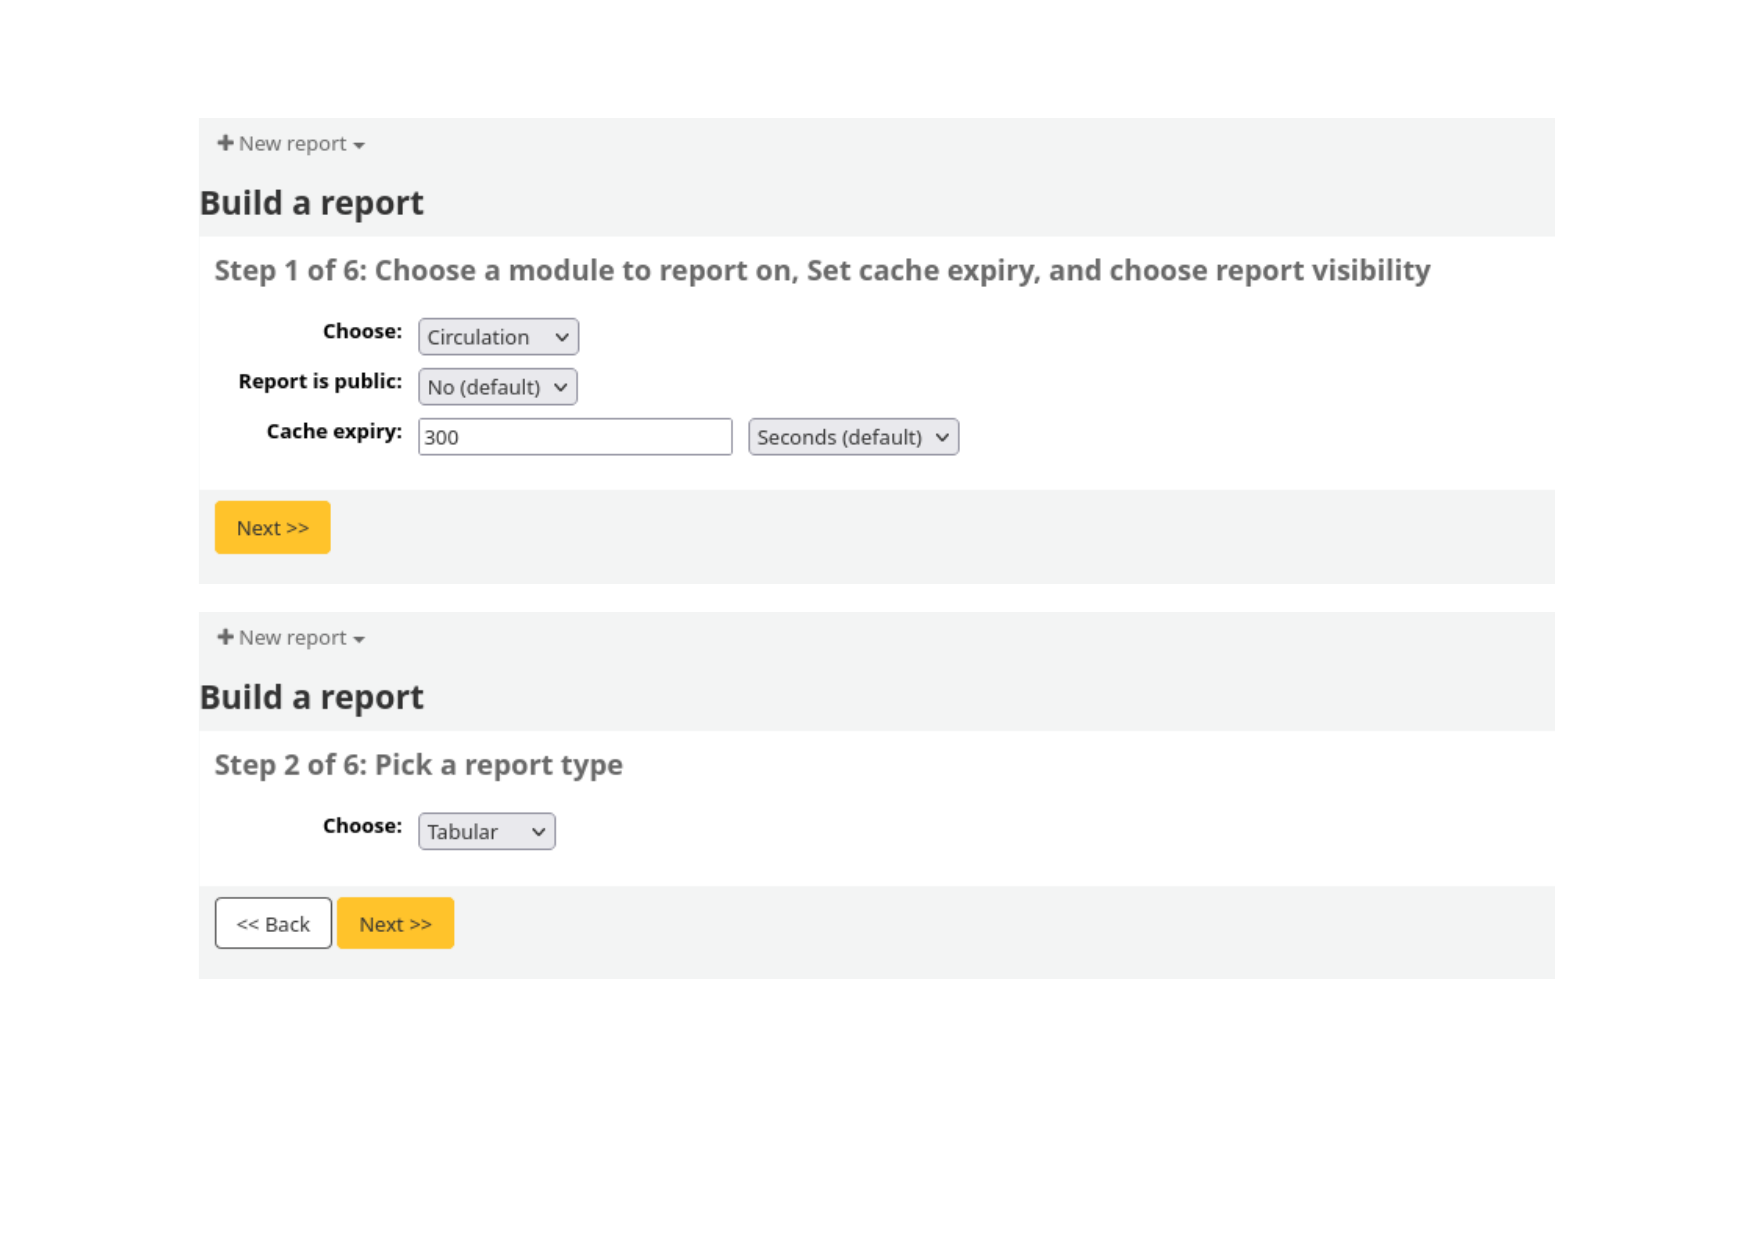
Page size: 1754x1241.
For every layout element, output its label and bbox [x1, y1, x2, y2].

picture [198, 118, 1555, 584]
picture [198, 612, 1555, 979]
